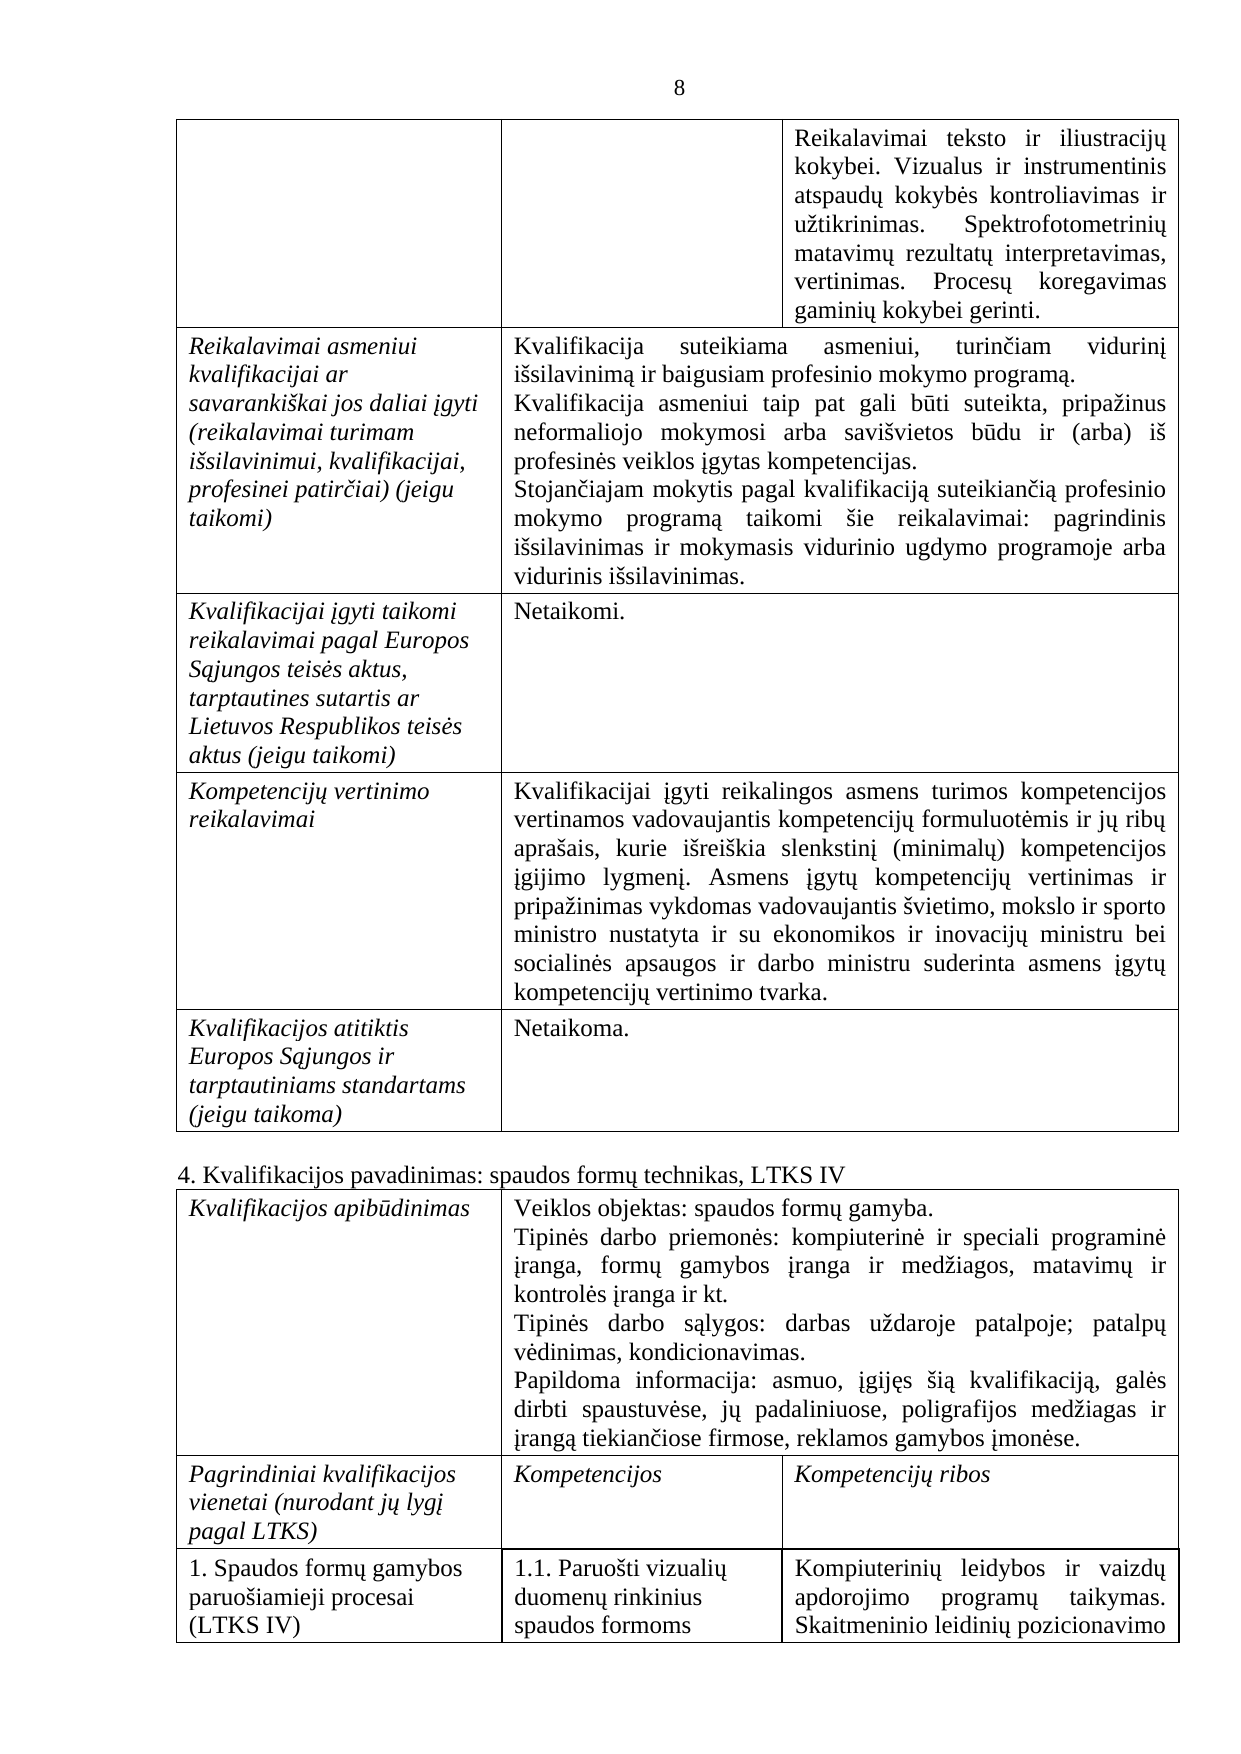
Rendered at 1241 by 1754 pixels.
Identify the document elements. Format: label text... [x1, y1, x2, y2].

table_cell Kompetencijos [502, 1456, 782, 1548]
table_cell Netaikomi. [502, 594, 1178, 772]
table_cell Kompiuterinių leidybos ir vaizdų apdorojimo programų taikymas. Skaitmeninio leidinių pozicionavimo [783, 1550, 1178, 1642]
table_cell Kvalifikacijai įgyti taikomi reikalavimai pagal Europos Sąjungos teisės aktus, tarptautines sutartis ar Lietuvos Respublikos teisės aktus (jeigu taikomi) [177, 594, 501, 772]
table_cell Reikalavimai asmeniui kvalifikacijai ar savarankiškai jos daliai įgyti (reikalavimai turimam išsilavinimui, kvalifikacijai, profesinei patirčiai) (jeigu taikomi) [177, 328, 501, 592]
table_cell Kvalifikacijai įgyti reikalingos asmens turimos kompetencijos vertinamos vadovaujantis kompetencijų formuluotėmis ir jų ribų aprašais, kurie išreiškia slenkstinį (minimalų) kompetencijos įgijimo lygmenį. Asmens įgytų kompetencijų vertinimas ir pripažinimas vykdomas vadovaujantis švietimo, mokslo ir sporto ministro nustatyta ir su ekonomikos ir inovacijų ministru bei socialinės apsaugos ir darbo ministru suderinta asmens įgytų kompetencijų vertinimo tvarka. [502, 773, 1178, 1009]
table_cell Kvalifikacija suteikiama asmeniui, turinčiam vidurinį išsilavinimą ir baigusiam profesinio mokymo programą. Kvalifikacija asmeniui taip pat gali būti suteikta, pripažinus neformaliojo mokymosi arba savišvietos būdu ir (arba) iš profesinės veiklos įgytas kompetencijas. Stojančiajam mokytis pagal kvalifikaciją suteikiančią profesinio mokymo programą taikomi šie reikalavimai: pagrindinis išsilavinimas ir mokymasis vidurinio ugdymo programoje arba vidurinis išsilavinimas. [502, 328, 1178, 592]
table_cell Pagrindiniai kvalifikacijos vienetai (nurodant jų lygį pagal LTKS) [177, 1456, 501, 1548]
table_cell 1.1. Paruošti vizualių duomenų rinkinius spaudos formoms [503, 1550, 781, 1642]
table_cell [502, 120, 782, 327]
table_cell Kompetencijų vertinimo reikalavimai [177, 773, 501, 1009]
table_cell Kvalifikacijos atitiktis Europos Sąjungos ir tarptautiniams standartams (jeigu taikoma) [177, 1010, 501, 1131]
table_cell [177, 120, 501, 327]
table_cell 1. Spaudos formų gamybos paruošiamieji procesai (LTKS IV) [177, 1549, 501, 1642]
table_header Kvalifikacijos apibūdinimas [177, 1190, 501, 1455]
table_cell Reikalavimai teksto ir iliustracijų kokybei. Vizualus ir instrumentinis atspaudų kokybės kontroliavimas ir užtikrinimas. Spektrofotometrinių matavimų rezultatų interpretavimas, vertinimas. Procesų koregavimas gaminių kokybei gerinti. [783, 120, 1178, 327]
table_header Veiklos objektas: spaudos formų gamyba. Tipinės darbo priemonės: kompiuterinė ir speciali programinė įranga, formų gamybos įranga ir medžiagos, matavimų ir kontrolės įranga ir kt. Tipinės darbo sąlygos: darbas uždaroje patalpoje; patalpų vėdinimas, kondicionavimas. Papildoma informacija: asmuo, įgijęs šią kvalifikaciją, galės dirbti spaustuvėse, jų padaliniuose, poligrafijos medžiagas ir įrangą tiekiančiose firmose, reklamos gamybos įmonėse. [502, 1190, 1178, 1455]
table_cell Kompetencijų ribos [783, 1456, 1178, 1548]
text 4. Kvalifikacijos pavadinimas: spaudos formų technikas, LTKS IV [177, 1160, 1181, 1189]
table_cell Netaikoma. [502, 1010, 1178, 1131]
